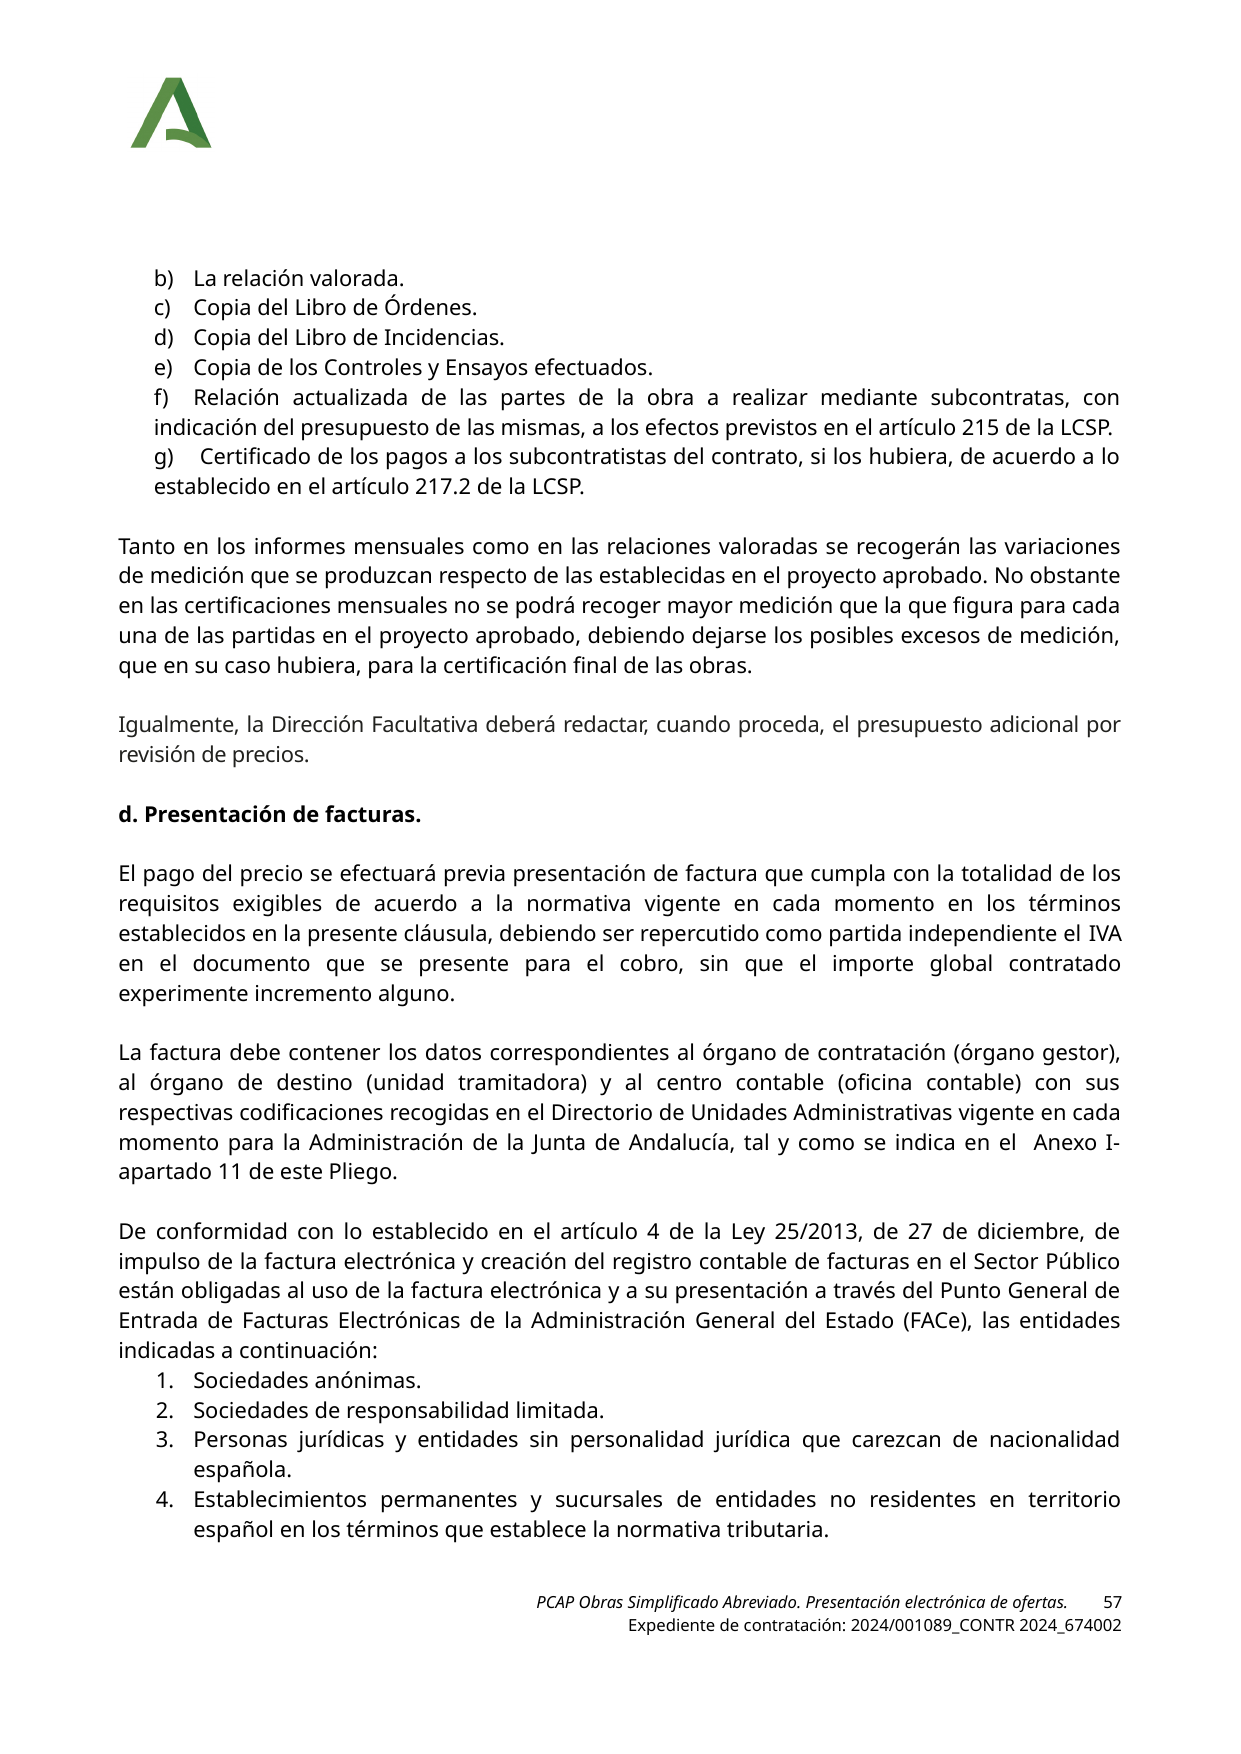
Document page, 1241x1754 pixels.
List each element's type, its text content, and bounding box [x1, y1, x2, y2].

list Relación actualizada de las partes de la obra a realizar mediante subcontratas, con indicación del presupuesto de las mismas, a los efectos previstos en el artículo 215 de la LCSP. [153, 382, 1122, 441]
list Copia del Libro de Incidencias. [153, 322, 1122, 352]
text d. Presentación de facturas. [118, 799, 1122, 828]
list Copia del Libro de Órdenes. [153, 292, 1122, 322]
list La relación valorada. [153, 262, 1122, 292]
list Establecimientos permanentes y sucursales de entidades no residentes en territorio español en los términos que establece la normativa tributaria. [156, 1484, 1122, 1543]
list Sociedades anónimas. [156, 1365, 1122, 1394]
list Certificado de los pagos a los subcontratistas del contrato, si los hubiera, de acuerdo a lo establecido en el artículo 217.2 de la LCSP. [153, 441, 1122, 501]
text El pago del precio se efectuará previa presentación de factura que cumpla con la totalidad de los requisitos exigibles de acuerdo a la normativa vigente en cada momento en los términos establecidos en la presente cláusula, debiendo ser repercutido como partida independiente el IVA en el documento que se presente para el cobro, sin que el importe global contratado experimente incremento alguno. [118, 858, 1122, 1007]
text La factura debe contener los datos correspondientes al órgano de contratación (órgano gestor), al órgano de destino (unidad tramitadora) y al centro contable (oficina contable) con sus respectivas codificaciones recogidas en el Directorio de Unidades Administrativas vigente en cada momento para la Administración de la Junta de Andalucía, tal y como se indica en el Anexo I-apartado 11 de este Pliego. [118, 1037, 1122, 1186]
list Copia de los Controles y Ensayos efectuados. [153, 352, 1122, 382]
list Sociedades de responsabilidad limitada. [156, 1394, 1122, 1424]
list Personas jurídicas y entidades sin personalidad jurídica que carezcan de nacionalidad española. [156, 1424, 1122, 1484]
text Igualmente, la Dirección Facultativa deberá redactar, cuando proceda, el presupuesto adicional por revisión de precios. [118, 709, 1122, 769]
text Tanto en los informes mensuales como en las relaciones valoradas se recogerán las variaciones de medición que se produzcan respecto de las establecidas en el proyecto aprobado. No obstante en las certificaciones mensuales no se podrá recoger mayor medición que la que figura para cada una de las partidas en el proyecto aprobado, debiendo dejarse los posibles excesos de medición, que en su caso hubiera, para la certificación final de las obras. [118, 531, 1122, 679]
picture [127, 73, 216, 152]
text De conformidad con lo establecido en el artículo 4 de la Ley 25/2013, de 27 de diciembre, de impulso de la factura electrónica y creación del registro contable de facturas en el Sector Público están obligadas al uso de la factura electrónica y a su presentación a través del Punto General de Entrada de Facturas Electrónicas de la Administración General del Estado (FACe), las entidades indicadas a continuación: [118, 1216, 1122, 1365]
